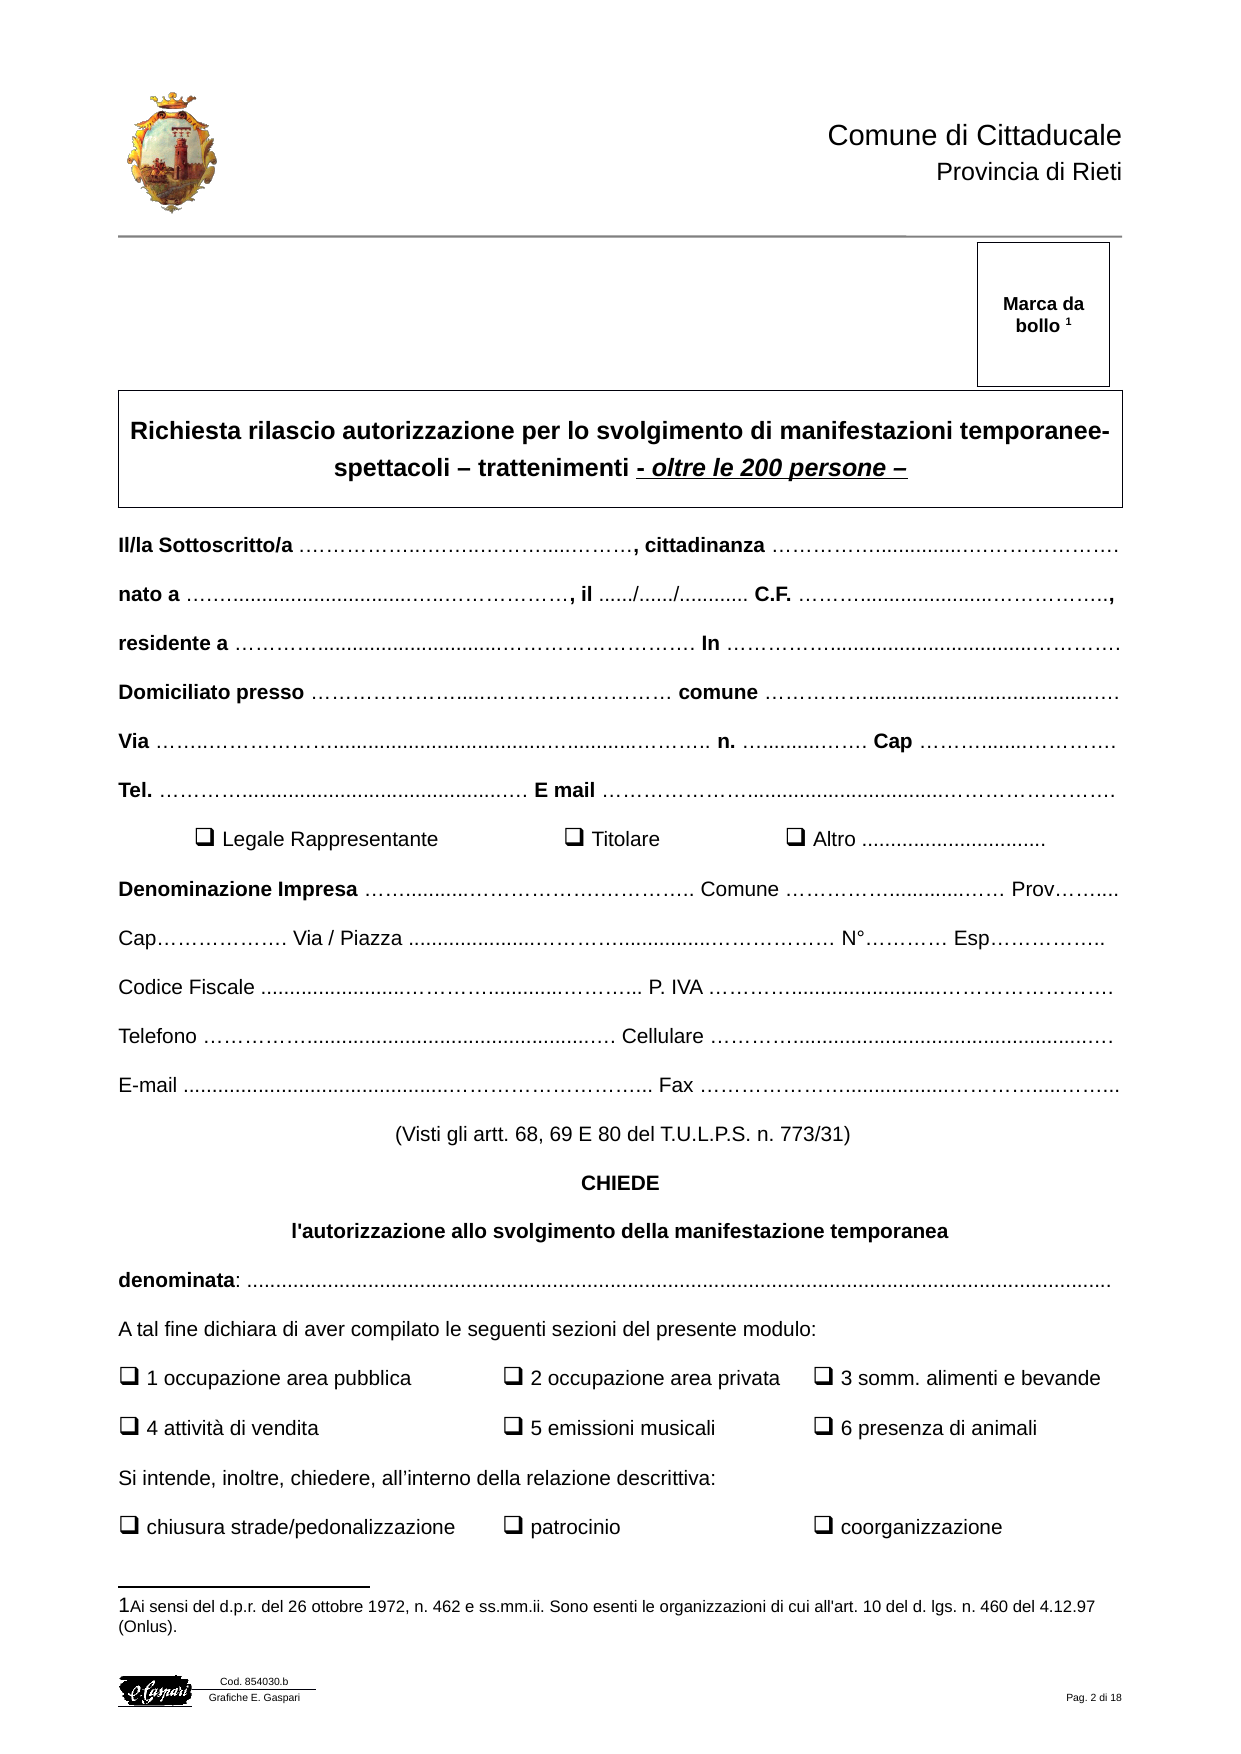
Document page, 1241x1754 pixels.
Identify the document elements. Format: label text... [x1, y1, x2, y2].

text  Legale Rappresentante  Titolare  Altro ................................ [118, 827, 1122, 852]
text CHIEDE [118, 1170, 1122, 1194]
text Si intende, inoltre, chiedere, all’interno della relazione descrittiva: [118, 1466, 1122, 1490]
text denominata: ...................................................................................................................................................... [118, 1268, 1122, 1292]
text Comune di Cittaducale [224, 118, 1122, 152]
text  chiusura strade/pedonalizzazione  patrocinio  coorganizzazione [118, 1515, 1122, 1540]
text  4 attività di vendita  5 emissioni musicali  6 presenza di animali [118, 1416, 1122, 1441]
text Tel. ………….............................................…. E mail …………………..................................……………………. [118, 778, 1122, 802]
text Codice Fiscale .........................………….............………... P. IVA …………..........................……………………. [118, 974, 1122, 998]
text (Visti gli artt. 68, 69 E 80 del T.U.L.P.S. n. 773/31) [118, 1121, 1122, 1145]
text residente a …………................................………………………. In ……………...................................…………. [118, 631, 1122, 655]
text A tal fine dichiara di aver compilato le seguenti sezioni del presente modulo: [118, 1317, 1122, 1341]
text Denominazione Impresa ……...........……………….………….. Comune …………….............…… Prov…….... [118, 877, 1122, 901]
picture [122, 87, 224, 219]
text  1 occupazione area pubblica  2 occupazione area privata  3 somm. alimenti e bevande [118, 1366, 1122, 1391]
text nato a ….…...............................…..………………, il ....../....../............ C.F. ……….......................…………….., [118, 582, 1122, 606]
table_header Richiesta rilascio autorizzazione per lo svolgimento di manifestazioni temporanee- spettacoli – trattenimenti - oltre le 200 persone – [119, 391, 1122, 507]
picture [118, 1674, 192, 1706]
text Provincia di Rieti [224, 157, 1122, 185]
text E-mail ..............................................………………………... Fax …………………..................………….....……... [118, 1072, 1122, 1096]
text Cap………………. Via / Piazza ......................…………................……………… N°………… Esp…………….. [118, 926, 1122, 949]
text l'autorizzazione allo svolgimento della manifestazione temporanea [118, 1219, 1122, 1243]
table_header Marca da bollo [978, 243, 1109, 386]
text Domiciliato presso ………………….....……………………… comune …………….......................................…. [118, 680, 1122, 704]
text Il/la Sottoscritto/a .……………..….…..……….....………, cittadinanza ……………...............….………………. [118, 533, 1122, 557]
text Telefono …………….................................................…. Cellulare …………...................................................…. [118, 1023, 1122, 1047]
text Via ……..……………….....................................…............……….. n. …..........……. Cap ………........…………. [118, 729, 1122, 753]
